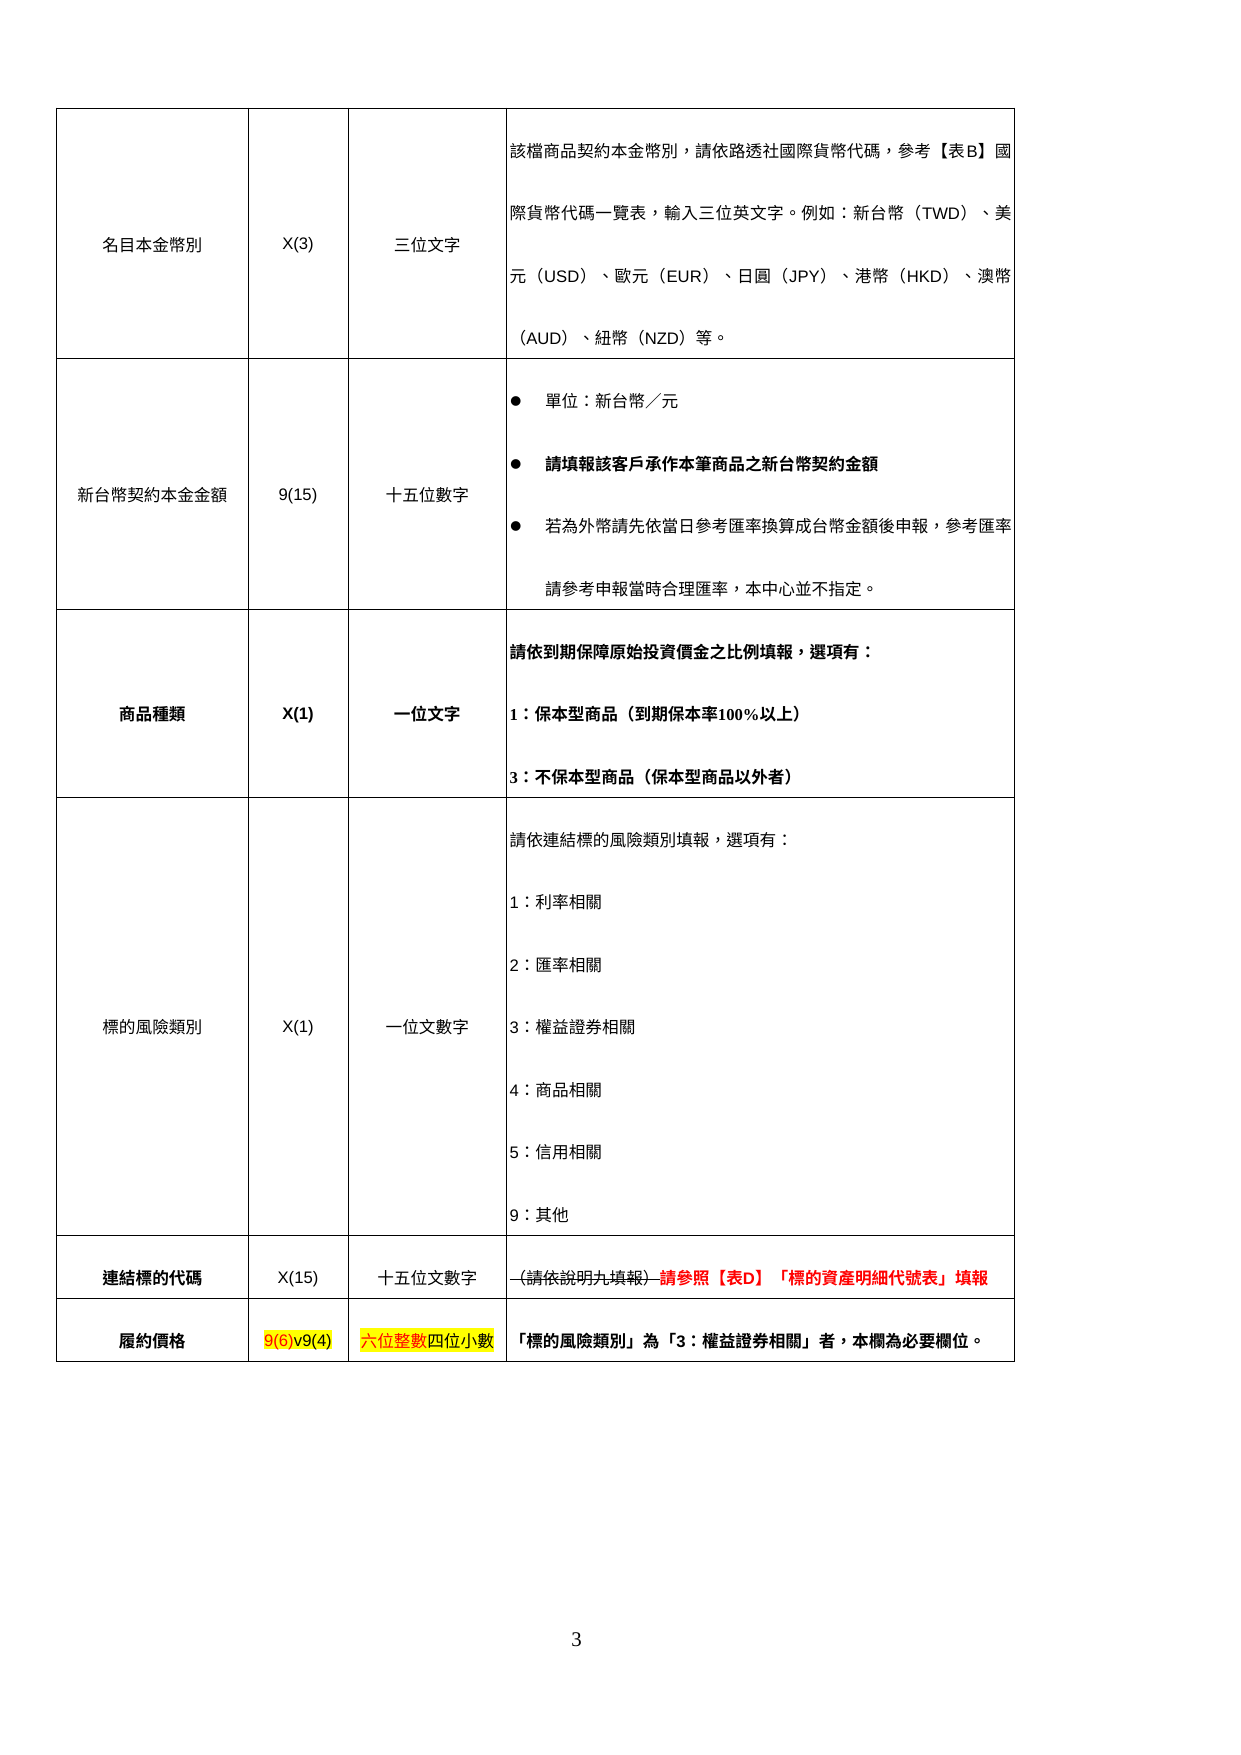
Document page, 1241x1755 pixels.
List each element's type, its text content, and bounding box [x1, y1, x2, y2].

table_cell 十五位數字 [349, 359, 506, 609]
table_cell 9(6)v9(4) [249, 1299, 348, 1361]
table_cell X(3) [249, 109, 348, 358]
table_cell 商品種類 [57, 610, 248, 797]
table_cell 名目本金幣別 [57, 109, 248, 358]
table_cell 9(15) [249, 359, 348, 609]
table_cell （請依說明九填報）請參照【表D】「標的資產明細代號表」填報 [507, 1236, 1014, 1298]
table_cell 連結標的代碼 [57, 1236, 248, 1298]
table_cell 請依連結標的風險類別填報，選項有： 1：利率相關 2：匯率相關 3：權益證券相關 4：商品相關 5：信用相關 9：其他 [507, 798, 1014, 1235]
table_cell 「標的風險類別」為「3：權益證券相關」者，本欄為必要欄位。 [507, 1299, 1014, 1361]
table_cell X(1) [249, 798, 348, 1235]
table_cell X(1) [249, 610, 348, 797]
table_cell 六位整數四位小數 [349, 1299, 506, 1361]
table_cell 三位文字 [349, 109, 506, 358]
table_cell X(15) [249, 1236, 348, 1298]
table_cell 十五位文數字 [349, 1236, 506, 1298]
table_cell 一位文數字 [349, 798, 506, 1235]
table_cell 履約價格 [57, 1299, 248, 1361]
table_cell 標的風險類別 [57, 798, 248, 1235]
table_cell 該檔商品契約本金幣別，請依路透社國際貨幣代碼，參考【表B】國際貨幣代碼一覽表，輸入三位英文字。例如：新台幣（TWD）、美元（USD）、歐元（EUR）、日圓（JPY）、港幣（HKD）、澳幣（AUD）、紐幣（NZD）等。 [507, 109, 1014, 358]
table_cell 單位：新台幣／元 請填報該客戶承作本筆商品之新台幣契約金額 若為外幣請先依當日參考匯率換算成台幣金額後申報，參考匯率請參考申報當時合理匯率，本中心並不指定。 [507, 359, 1014, 609]
table_cell 新台幣契約本金金額 [57, 359, 248, 609]
table_cell 請依到期保障原始投資價金之比例填報，選項有： 1：保本型商品（到期保本率100%以上） 3：不保本型商品（保本型商品以外者） [507, 610, 1014, 797]
table_cell 一位文字 [349, 610, 506, 797]
